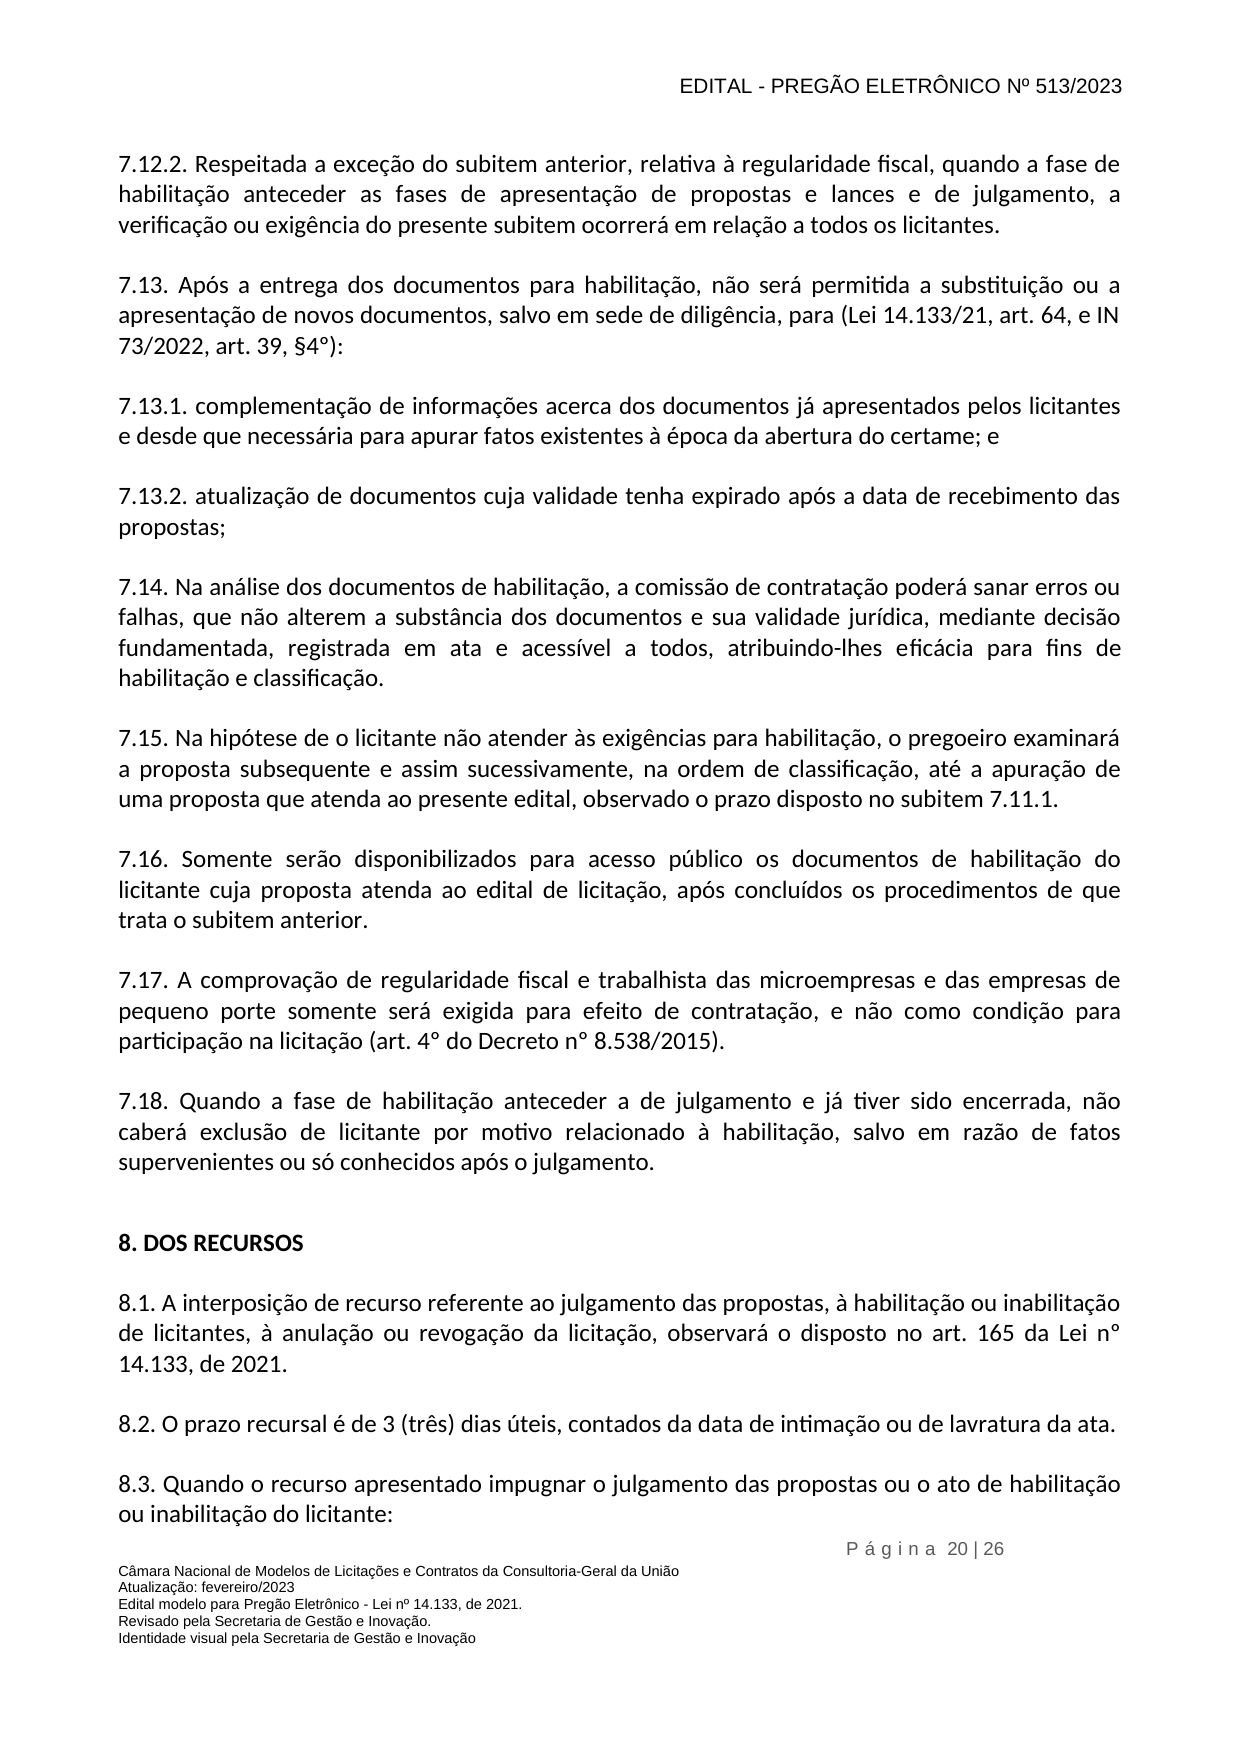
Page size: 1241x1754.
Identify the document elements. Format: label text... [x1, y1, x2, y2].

text 7.13.2. atualização de documentos cuja validade tenha expirado após a data de recebimento das propostas; [118, 480, 1122, 541]
text 7.17. A comprovação de regularidade fiscal e trabalhista das microempresas e das empresas de pequeno porte somente será exigida para efeito de contratação, e não como condição para participação na licitação (art. 4º do Decreto nº 8.538/2015). [118, 964, 1122, 1056]
text 7.15. Na hipótese de o licitante não atender às exigências para habilitação, o pregoeiro examinará a proposta subsequente e assim sucessivamente, na ordem de classificação, até a apuração de uma proposta que atenda ao presente edital, observado o prazo disposto no subitem 7.11.1. [118, 722, 1122, 814]
text 7.13. Após a entrega dos documentos para habilitação, não será permitida a substituição ou a apresentação de novos documentos, salvo em sede de diligência, para (Lei 14.133/21, art. 64, e IN 73/2022, art. 39, §4º): [118, 269, 1122, 360]
text 8.2. O prazo recursal é de 3 (três) dias úteis, contados da data de intimação ou de lavratura da ata. [118, 1408, 1122, 1439]
text 7.13.1. complementação de informações acerca dos documentos já apresentados pelos licitantes e desde que necessária para apurar fatos existentes à época da abertura do certame; e [118, 390, 1122, 451]
text 8.1. A interposição de recurso referente ao julgamento das propostas, à habilitação ou inabilitação de licitantes, à anulação ou revogação da licitação, observará o disposto no art. 165 da Lei nº 14.133, de 2021. [118, 1287, 1122, 1379]
text 7.18. Quando a fase de habilitação anteceder a de julgamento e já tiver sido encerrada, não caberá exclusão de licitante por motivo relacionado à habilitação, salvo em razão de fatos supervenientes ou só conhecidos após o julgamento. [118, 1086, 1122, 1177]
text 7.14. Na análise dos documentos de habilitação, a comissão de contratação poderá sanar erros ou falhas, que não alterem a substância dos documentos e sua validade jurídica, mediante decisão fundamentada, registrada em ata e acessível a todos, atribuindo-lhes eﬁcácia para fins de habilitação e classificação. [118, 571, 1122, 693]
text 7.12.2. Respeitada a exceção do subitem anterior, relativa à regularidade fiscal, quando a fase de habilitação anteceder as fases de apresentação de propostas e lances e de julgamento, a verificação ou exigência do presente subitem ocorrerá em relação a todos os licitantes. [118, 148, 1122, 239]
text 7.16. Somente serão disponibilizados para acesso público os documentos de habilitação do licitante cuja proposta atenda ao edital de licitação, após concluídos os procedimentos de que trata o subitem anterior. [118, 843, 1122, 935]
subtitle 8. DOS RECURSOS [118, 1227, 1122, 1258]
text 8.3. Quando o recurso apresentado impugnar o julgamento das propostas ou o ato de habilitação ou inabilitação do licitante: [118, 1468, 1122, 1529]
